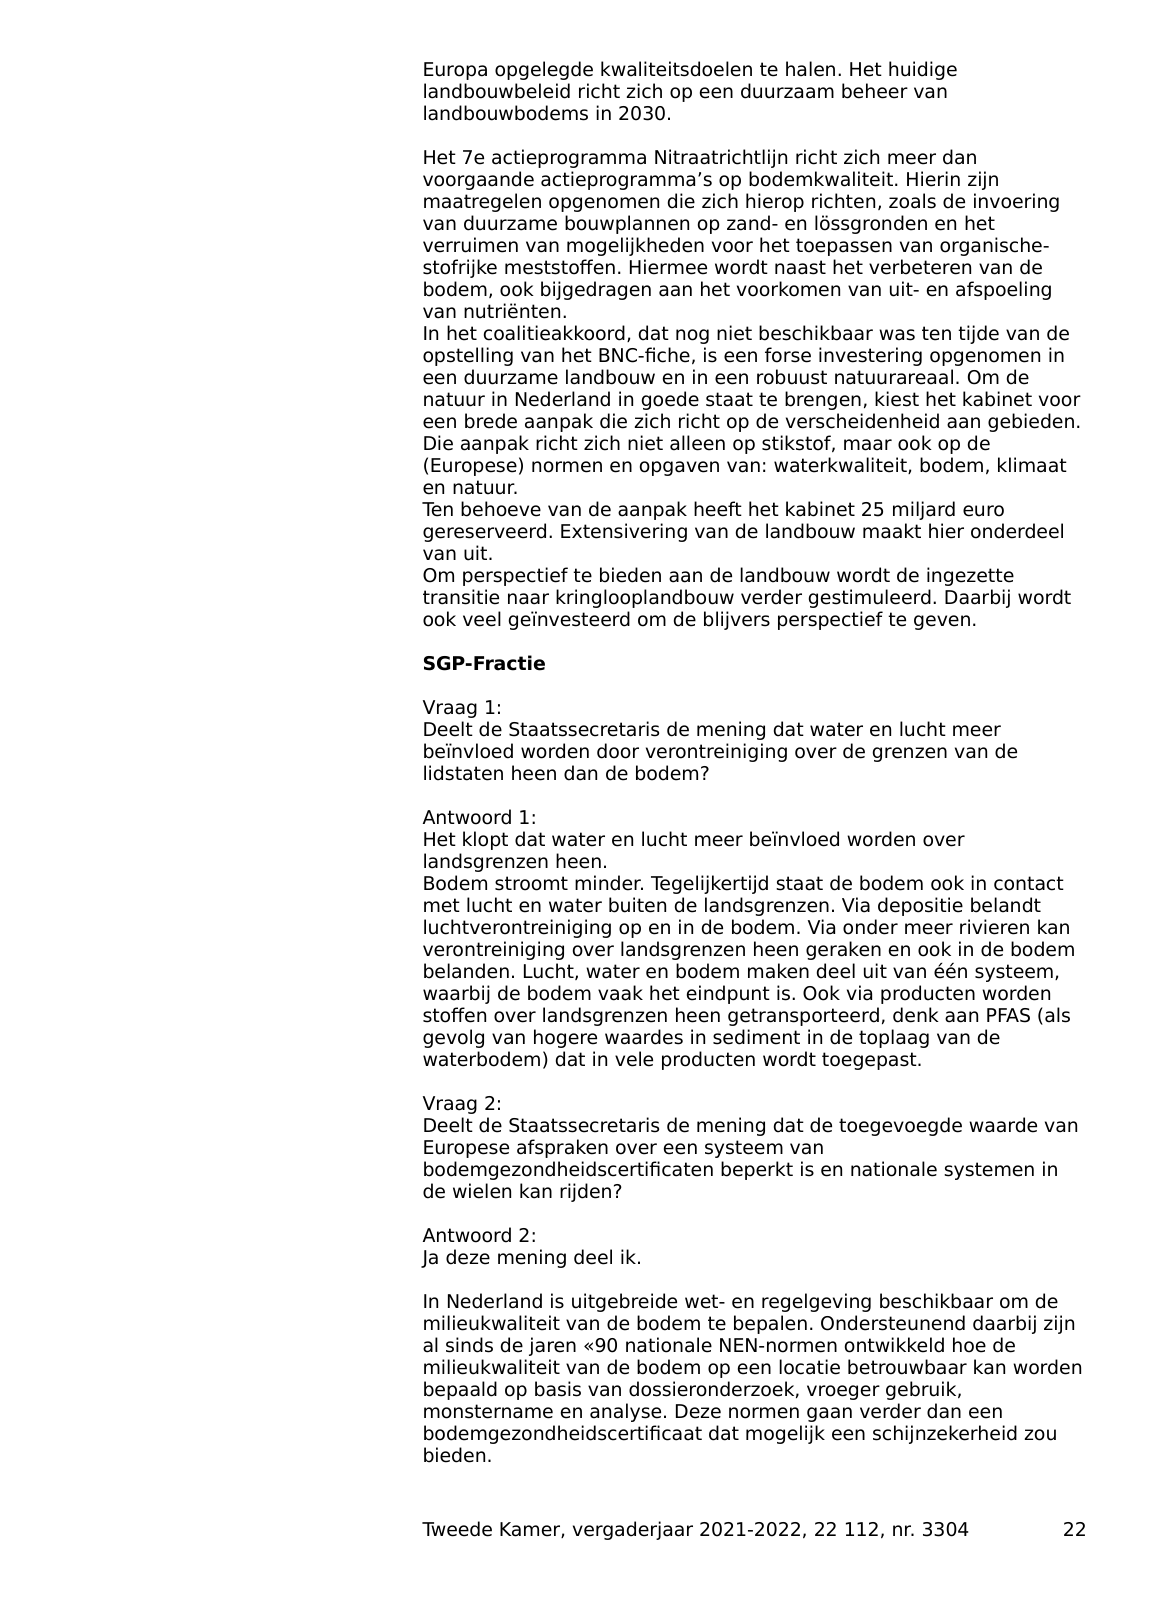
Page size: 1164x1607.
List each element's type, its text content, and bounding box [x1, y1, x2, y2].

text In Nederland is uitgebreide wet- en regelgeving beschikbaar om de milieukwaliteit van de bodem te bepalen. Ondersteunend daarbij zijn al sinds de jaren «90 nationale NEN-normen ontwikkeld hoe de milieukwaliteit van de bodem op een locatie betrouwbaar kan worden bepaald op basis van dossieronderzoek, vroeger gebruik, monstername en analyse. Deze normen gaan verder dan een bodemgezondheidscertificaat dat mogelijk een schijnzekerheid zou bieden. [422, 1291, 1087, 1467]
text Het klopt dat water en lucht meer beïnvloed worden over landsgrenzen heen. [422, 829, 1087, 873]
text Vraag 1: [422, 697, 1087, 719]
text Om perspectief te bieden aan de landbouw wordt de ingezette transitie naar kringlooplandbouw verder gestimuleerd. Daarbij wordt ook veel geïnvesteerd om de blijvers perspectief te geven. [422, 565, 1087, 631]
text Bodem stroomt minder. Tegelijkertijd staat de bodem ook in contact met lucht en water buiten de landsgrenzen. Via depositie belandt luchtverontreiniging op en in de bodem. Via onder meer rivieren kan verontreiniging over landsgrenzen heen geraken en ook in de bodem belanden. Lucht, water en bodem maken deel uit van één systeem, waarbij de bodem vaak het eindpunt is. Ook via producten worden stoffen over landsgrenzen heen getransporteerd, denk aan PFAS (als gevolg van hogere waardes in sediment in de toplaag van de waterbodem) dat in vele producten wordt toegepast. [422, 873, 1087, 1071]
text Vraag 2: [422, 1093, 1087, 1115]
subtitle SGP-Fractie [422, 653, 1087, 675]
text Deelt de Staatssecretaris de mening dat de toegevoegde waarde van Europese afspraken over een systeem van bodemgezondheidscertificaten beperkt is en nationale systemen in de wielen kan rijden? [422, 1115, 1087, 1203]
text Ten behoeve van de aanpak heeft het kabinet 25 miljard euro gereserveerd. Extensivering van de landbouw maakt hier onderdeel van uit. [422, 499, 1087, 565]
text Europa opgelegde kwaliteitsdoelen te halen. Het huidige landbouwbeleid richt zich op een duurzaam beheer van landbouwbodems in 2030. [422, 59, 1087, 125]
text Ja deze mening deel ik. [422, 1247, 1087, 1269]
text Deelt de Staatssecretaris de mening dat water en lucht meer beïnvloed worden door verontreiniging over de grenzen van de lidstaten heen dan de bodem? [422, 719, 1087, 785]
text Het 7e actieprogramma Nitraatrichtlijn richt zich meer dan voorgaande actieprogramma’s op bodemkwaliteit. Hierin zijn maatregelen opgenomen die zich hierop richten, zoals de invoering van duurzame bouwplannen op zand- en lössgronden en het verruimen van mogelijkheden voor het toepassen van organische-stofrijke meststoffen. Hiermee wordt naast het verbeteren van de bodem, ook bijgedragen aan het voorkomen van uit- en afspoeling van nutriënten. [422, 147, 1087, 323]
text In het coalitieakkoord, dat nog niet beschikbaar was ten tijde van de opstelling van het BNC-fiche, is een forse investering opgenomen in een duurzame landbouw en in een robuust natuurareaal. Om de natuur in Nederland in goede staat te brengen, kiest het kabinet voor een brede aanpak die zich richt op de verscheidenheid aan gebieden. Die aanpak richt zich niet alleen op stikstof, maar ook op de (Europese) normen en opgaven van: waterkwaliteit, bodem, klimaat en natuur. [422, 323, 1087, 499]
text Antwoord 2: [422, 1225, 1087, 1247]
text Antwoord 1: [422, 807, 1087, 829]
